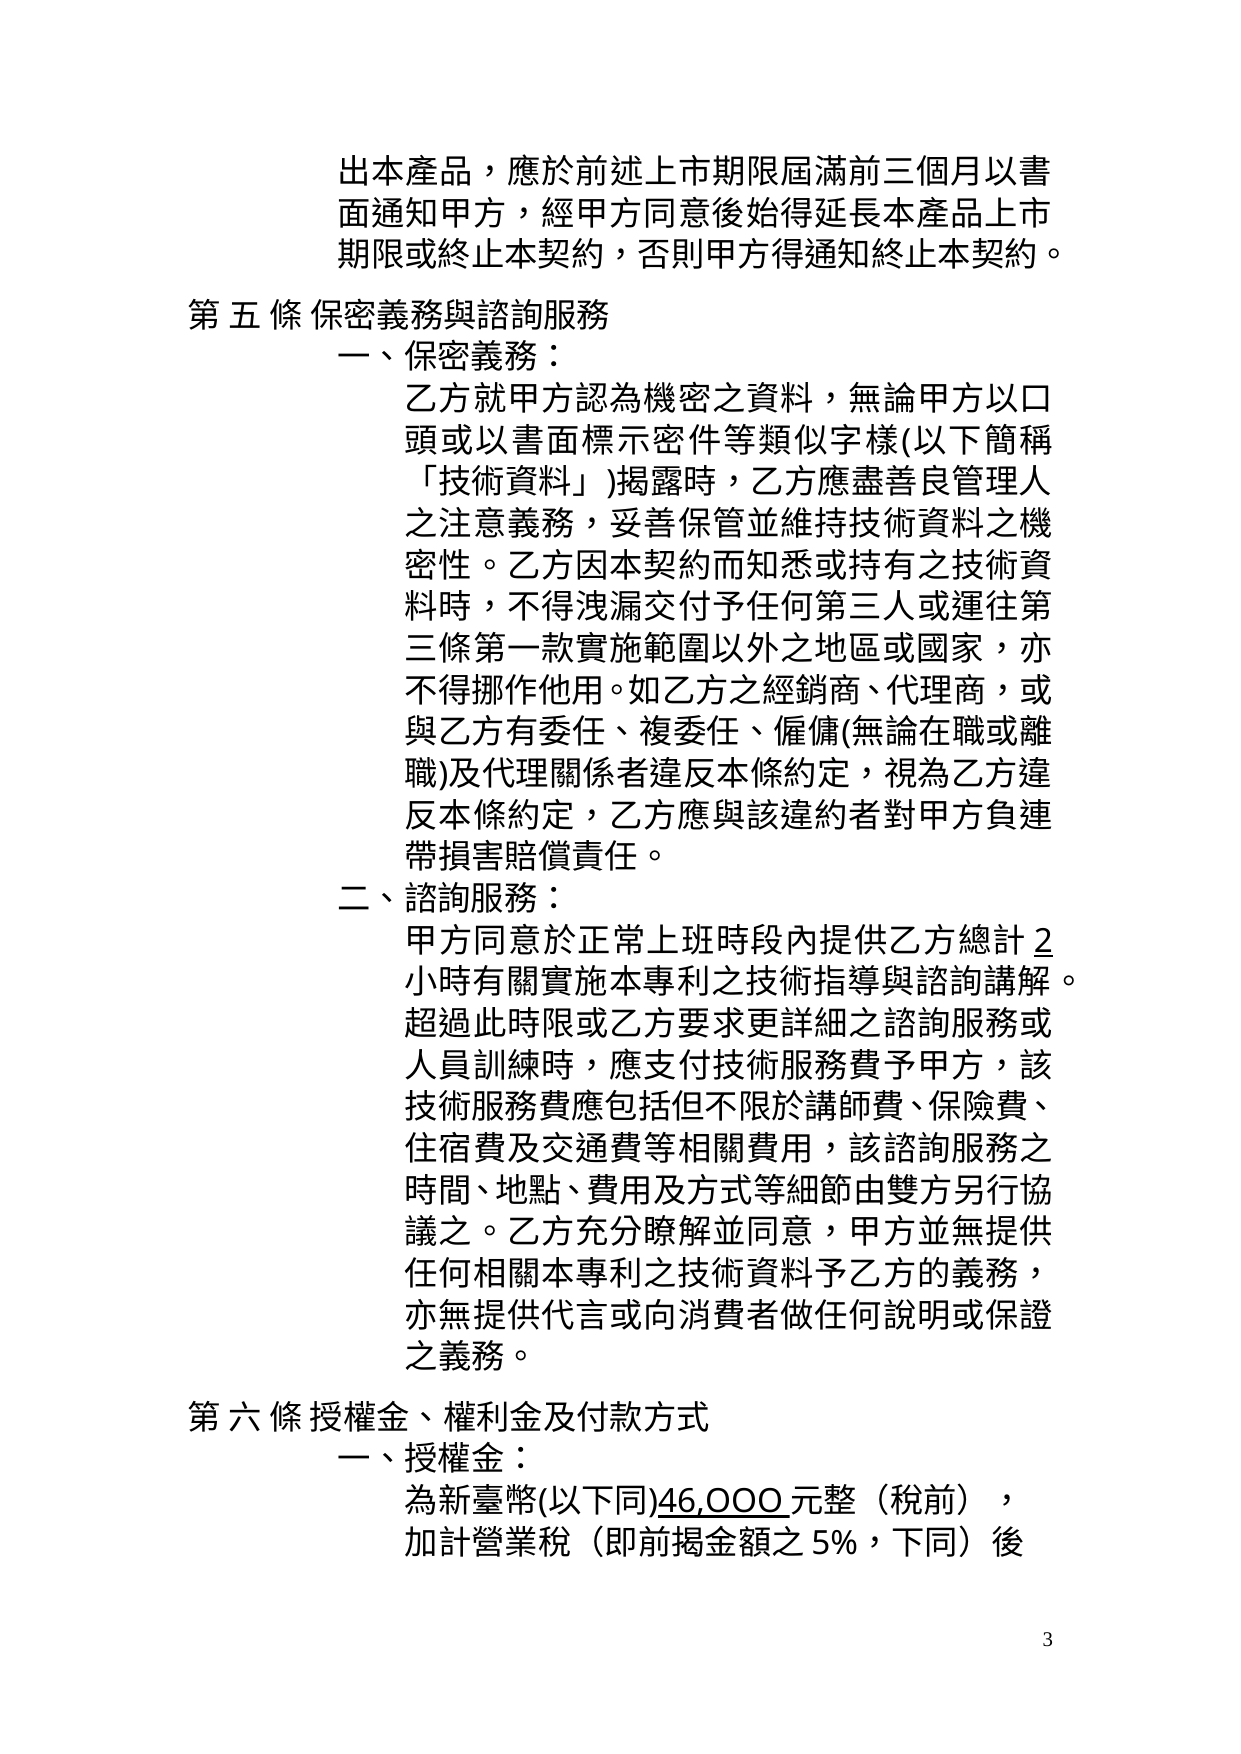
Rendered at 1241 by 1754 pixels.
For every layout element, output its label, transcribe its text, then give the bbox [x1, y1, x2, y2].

subtitle 第 五 條 保密義務與諮詢服務 [187, 294, 1053, 335]
text 甲方同意於正常上班時段內提供乙方總計2小時有關實施本專利之技術指導與諮詢講解。超過此時限或乙方要求更詳細之諮詢服務或人員訓練時，應支付技術服務費予甲方，該技術服務費應包括但不限於講師費、保險費、住宿費及交通費等相關費用，該諮詢服務之時間、地點、費用及方式等細節由雙方另行協議之。乙方充分瞭解並同意，甲方並無提供任何相關本專利之技術資料予乙方的義務，亦無提供代言或向消費者做任何說明或保證之義務。 [404, 919, 1053, 1377]
text 乙方就甲方認為機密之資料，無論甲方以口頭或以書面標示密件等類似字樣(以下簡稱「技術資料」)揭露時，乙方應盡善良管理人之注意義務，妥善保管並維持技術資料之機密性。乙方因本契約而知悉或持有之技術資料時，不得洩漏交付予任何第三人或運往第三條第一款實施範圍以外之地區或國家，亦不得挪作他用。如乙方之經銷商、代理商，或與乙方有委任、複委任、僱傭(無論在職或離職)及代理關係者違反本條約定，視為乙方違反本條約定，乙方應與該違約者對甲方負連帶損害賠償責任。 [404, 377, 1053, 877]
subtitle 第 六 條 授權金、權利金及付款方式 [187, 1396, 1053, 1437]
text 乙方應於本契約生效後 1 年內完成本產品之上市。乙方應擔保其有足夠之財力及營運能力將本產品商品化，並盡力販賣之。如因特殊原因須延後產出本產品，應於前述上市期限屆滿前三個月以書面通知甲方，經甲方同意後始得延長本產品上市期限或終止本契約，否則甲方得通知終止本契約。 [337, 150, 1053, 275]
text 二、諮詢服務： [300, 877, 1053, 919]
text 一、保密義務： [300, 335, 1053, 377]
text 為新臺幣(以下同)46,OOO元整（稅前），加計營業稅（即前揭金額之5%，下同）後 [404, 1479, 1053, 1562]
text 一、授權金： [337, 1437, 1053, 1479]
